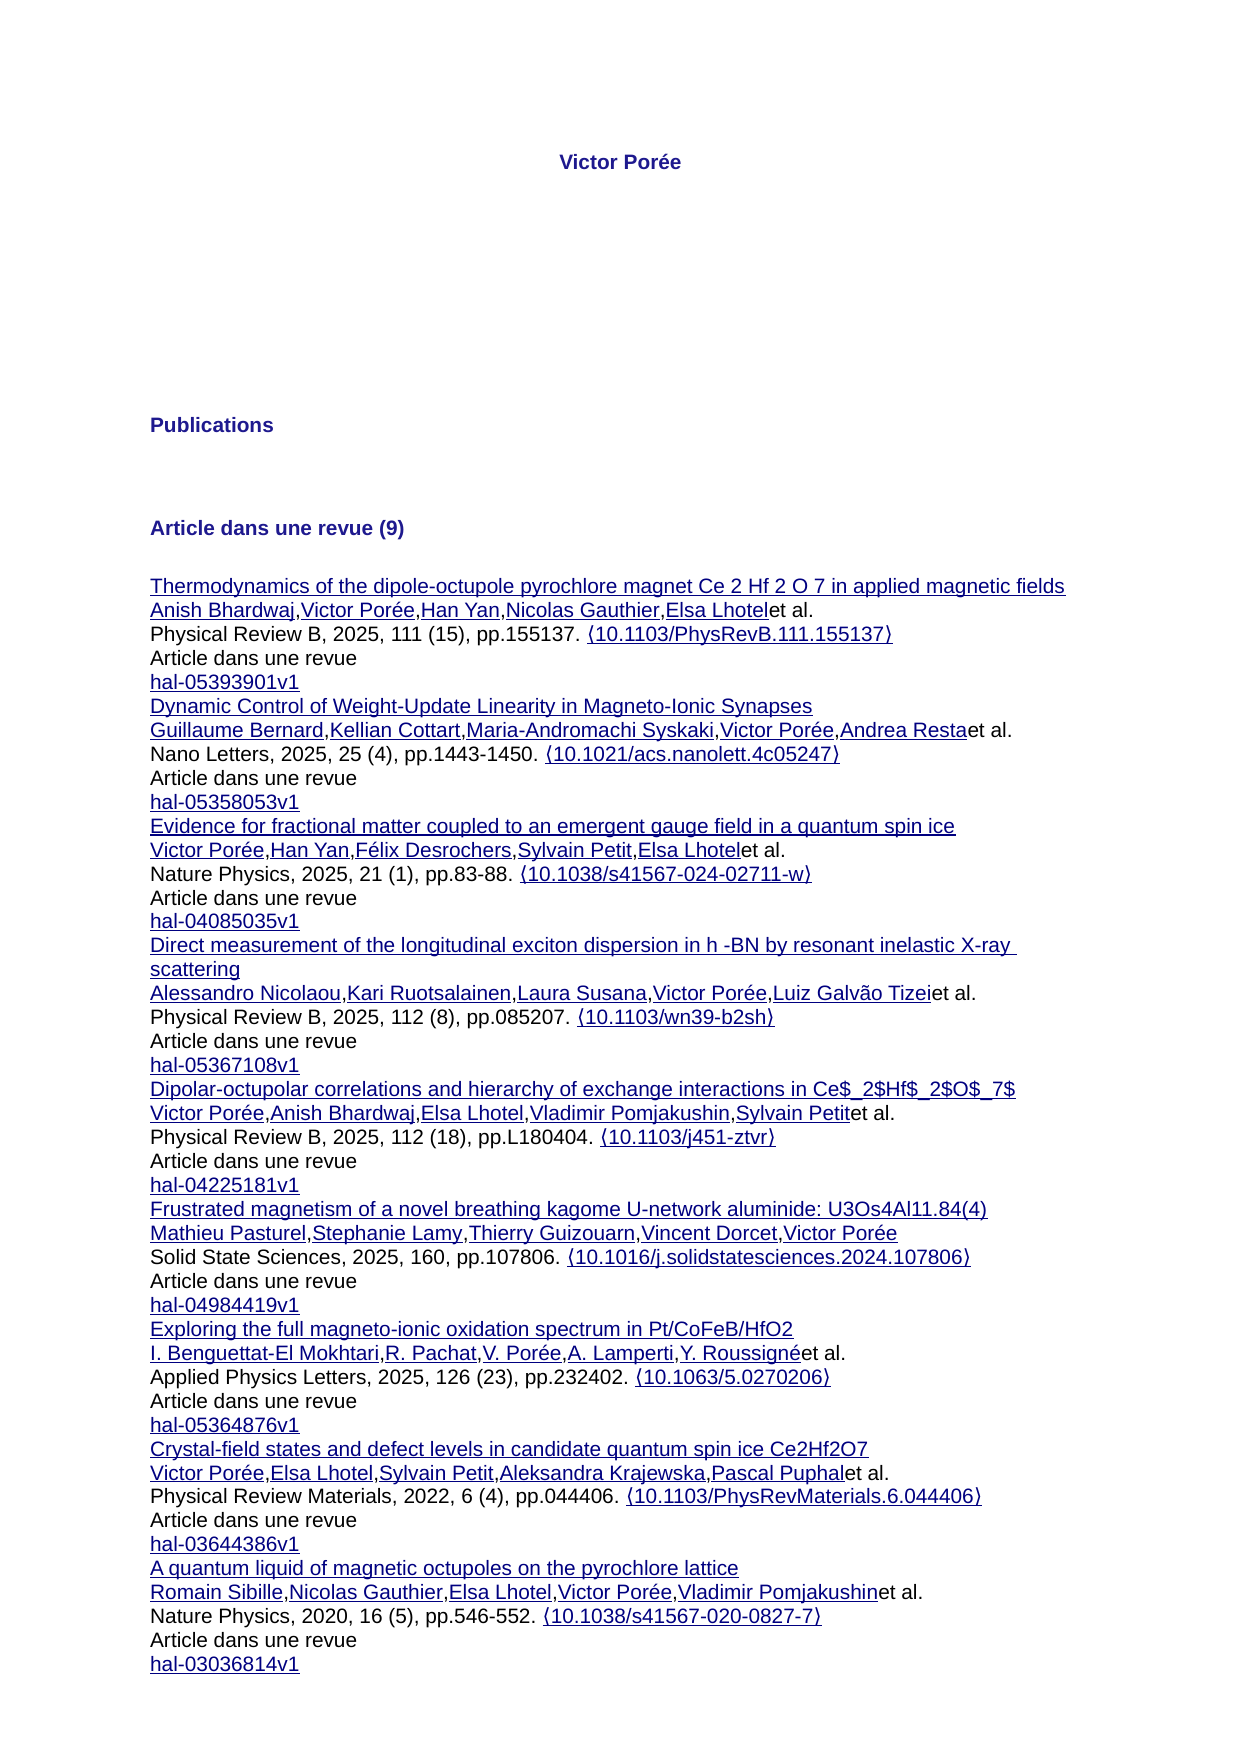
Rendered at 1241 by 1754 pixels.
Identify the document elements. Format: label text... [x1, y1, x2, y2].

table_cell Crystal-field states and defect levels in candidate quantum spin ice Ce2Hf2O7 Victor Porée,Elsa Lhotel,Sylvain Petit,Aleksandra Krajewska,Pascal Puphalet al. Physical Review Materials, 2022, 6 (4), pp.044406. ⟨10.1103/PhysRevMaterials.6.044406⟩ Article dans une revue hal-03644386v1 [150, 1436, 1090, 1556]
table_cell Dynamic Control of Weight-Update Linearity in Magneto-Ionic Synapses Guillaume Bernard,Kellian Cottart,Maria-Andromachi Syskaki,Victor Porée,Andrea Restaet al. Nano Letters, 2025, 25 (4), pp.1443-1450. ⟨10.1021/acs.nanolett.4c05247⟩ Article dans une revue hal-05358053v1 [150, 694, 1090, 813]
table_cell A quantum liquid of magnetic octupoles on the pyrochlore lattice Romain Sibille,Nicolas Gauthier,Elsa Lhotel,Victor Porée,Vladimir Pomjakushinet al. Nature Physics, 2020, 16 (5), pp.546-552. ⟨10.1038/s41567-020-0827-7⟩ Article dans une revue hal-03036814v1 [150, 1556, 1090, 1676]
table_cell Direct measurement of the longitudinal exciton dispersion in h -BN by resonant inelastic X-ray scattering Alessandro Nicolaou,Kari Ruotsalainen,Laura Susana,Victor Porée,Luiz Galvão Tizeiet al. Physical Review B, 2025, 112 (8), pp.085207. ⟨10.1103/wn39-b2sh⟩ Article dans une revue hal-05367108v1 [150, 933, 1090, 1077]
table_cell Exploring the full magneto-ionic oxidation spectrum in Pt/CoFeB/HfO2 I. Benguettat-El Mokhtari,R. Pachat,V. Porée,A. Lamperti,Y. Roussignéet al. Applied Physics Letters, 2025, 126 (23), pp.232402. ⟨10.1063/5.0270206⟩ Article dans une revue hal-05364876v1 [150, 1317, 1090, 1436]
table_cell Evidence for fractional matter coupled to an emergent gauge field in a quantum spin ice Victor Porée,Han Yan,Félix Desrochers,Sylvain Petit,Elsa Lhotelet al. Nature Physics, 2025, 21 (1), pp.83-88. ⟨10.1038/s41567-024-02711-w⟩ Article dans une revue hal-04085035v1 [150, 814, 1090, 933]
table_header Thermodynamics of the dipole-octupole pyrochlore magnet Ce 2 Hf 2 O 7 in applied magnetic fields Anish Bhardwaj,Victor Porée,Han Yan,Nicolas Gauthier,Elsa Lhotelet al. Physical Review B, 2025, 111 (15), pp.155137. ⟨10.1103/PhysRevB.111.155137⟩ Article dans une revue hal-05393901v1 [150, 574, 1090, 694]
subtitle Victor Porée [150, 150, 1090, 174]
subtitle Article dans une revue (9) [150, 516, 1090, 539]
table_cell Frustrated magnetism of a novel breathing kagome U-network aluminide: U3Os4Al11.84(4) Mathieu Pasturel,Stephanie Lamy,Thierry Guizouarn,Vincent Dorcet,Victor Porée Solid State Sciences, 2025, 160, pp.107806. ⟨10.1016/j.solidstatesciences.2024.107806⟩ Article dans une revue hal-04984419v1 [150, 1197, 1090, 1317]
table_cell Dipolar-octupolar correlations and hierarchy of exchange interactions in Ce$_2$Hf$_2$O$_7$ Victor Porée,Anish Bhardwaj,Elsa Lhotel,Vladimir Pomjakushin,Sylvain Petitet al. Physical Review B, 2025, 112 (18), pp.L180404. ⟨10.1103/j451-ztvr⟩ Article dans une revue hal-04225181v1 [150, 1077, 1090, 1197]
subtitle Publications [150, 412, 1090, 436]
